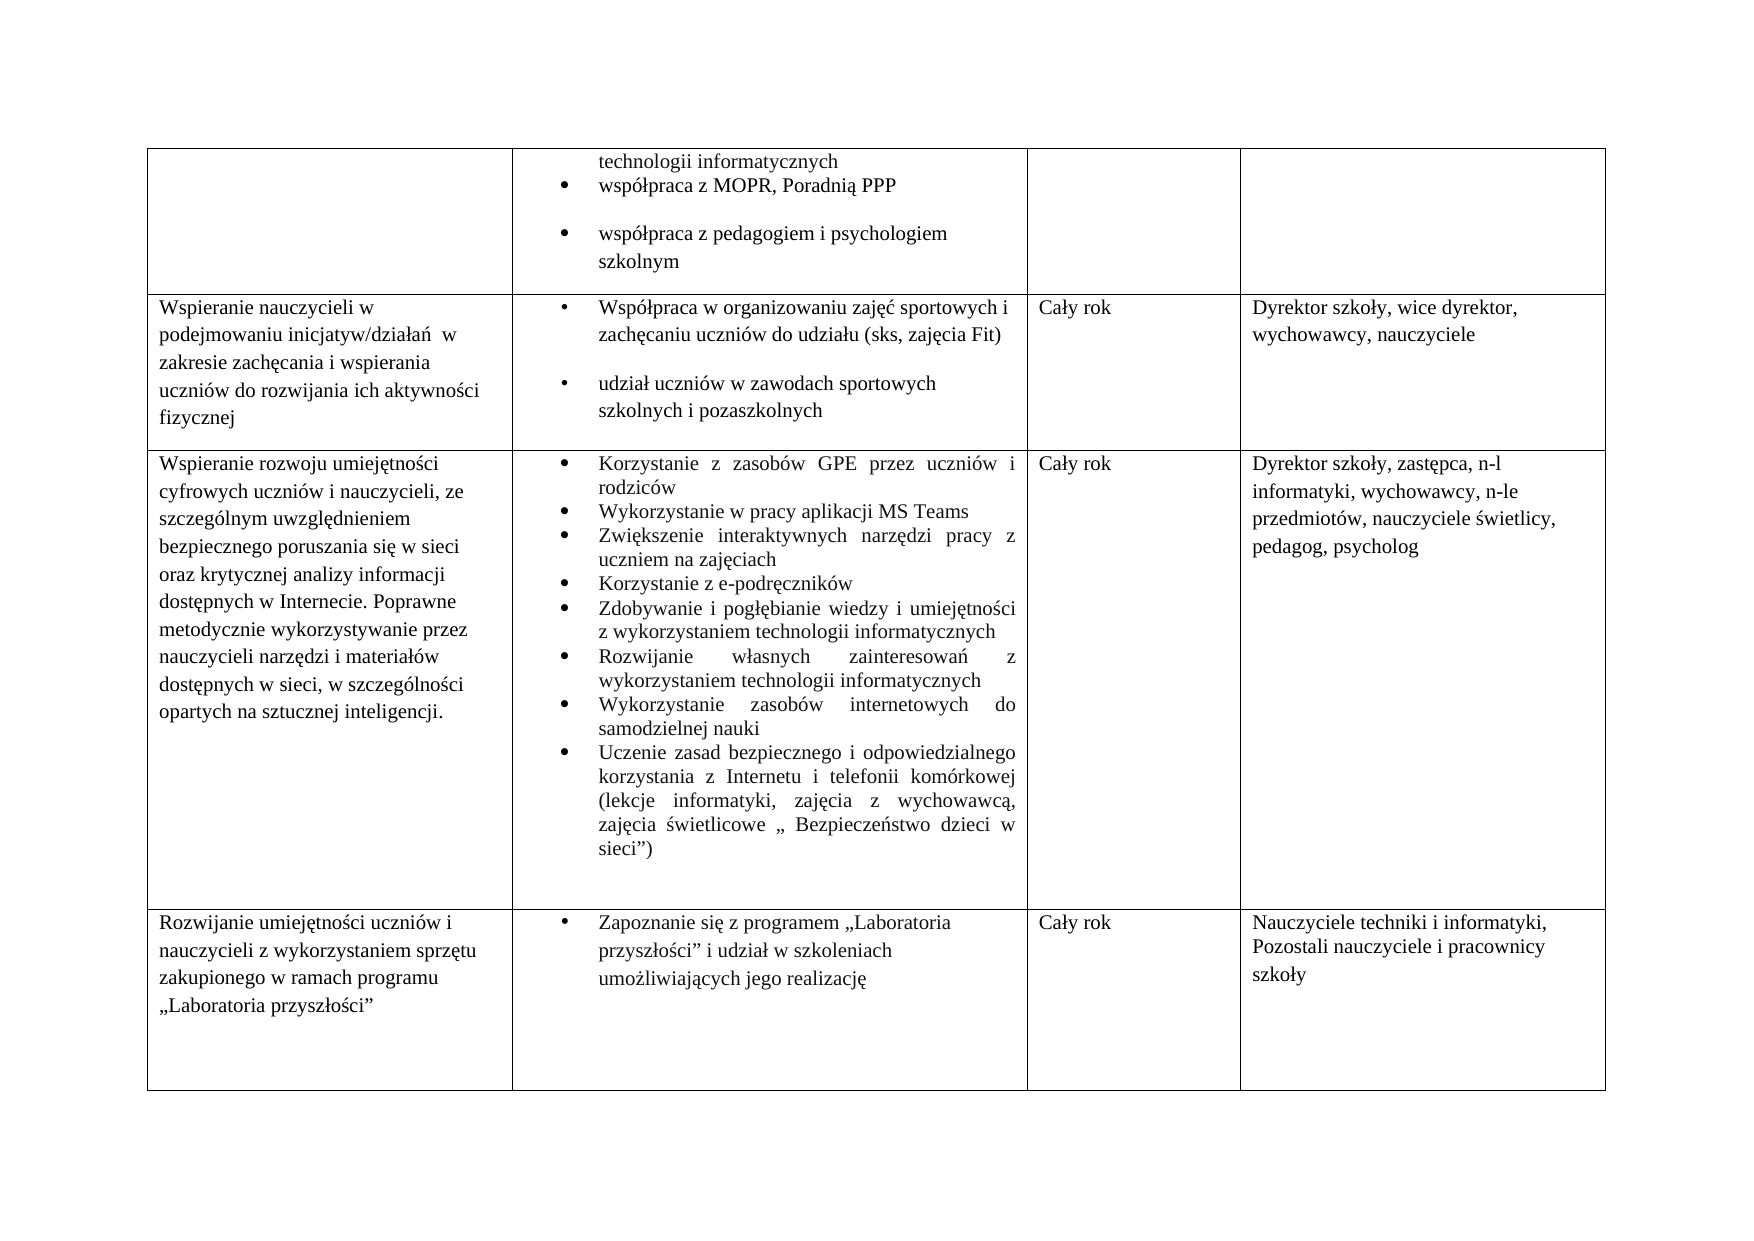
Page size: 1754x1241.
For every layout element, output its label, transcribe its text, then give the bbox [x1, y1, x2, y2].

table_cell Wspieranie rozwoju umiejętności cyfrowych uczniów i nauczycieli, ze szczególnym uwzględnieniem bezpiecznego poruszania się w sieci oraz krytycznej analizy informacji dostępnych w Internecie. Poprawne metodycznie wykorzystywanie przez nauczycieli narzędzi i materiałów dostępnych w sieci, w szczególności opartych na sztucznej inteligencji. [148, 451, 512, 909]
table_cell Rozwijanie umiejętności uczniów i nauczycieli z wykorzystaniem sprzętu zakupionego w ramach programu „Laboratoria przyszłości” [148, 910, 512, 1090]
table_cell Badanie przyrostu wiedzy i umiejętności uczniów z języka polskiego i matematyki w ramach programów „Lepsza Szkoła” i „Matematyka z Plusem” Zajęcia dodatkowe wspierające uczniów zdolnych oraz z trudnościami Zajęcia logopedyczne, terapii pedagogicznej i inne Egzaminy próbne klas VIII i Testy Trzecioklasisty Organizacje konkursów, udział w konkursach zgodnie z kalendarzem imprez Wykorzystanie aktywizujących metod nauczania i technologii informatycznych współpraca z MOPR, Poradnią PPP współpraca z pedagogiem i psychologiem szkolnym [513, 149, 1027, 294]
table_cell Zapoznanie się z programem „Laboratoria przyszłości” i udział w szkoleniach umożliwiających jego realizację [513, 910, 1027, 1090]
table_cell Dyrektor szkoły, wice dyrektor, wychowawcy, nauczyciele [1241, 295, 1605, 450]
table_cell Dyrektor szkoły, zastępca, n-l informatyki, wychowawcy, n-le przedmiotów, nauczyciele świetlicy, pedagog, psycholog [1241, 451, 1605, 909]
table_cell Nauczyciele techniki i informatyki, Pozostali nauczyciele i pracownicy szkoły [1241, 910, 1605, 1090]
table_cell Cały rok [1028, 910, 1240, 1090]
table_cell [1241, 149, 1605, 294]
table_cell Cały rok [1028, 451, 1240, 909]
table_cell Współpraca w organizowaniu zajęć sportowych i zachęcaniu uczniów do udziału (sks, zajęcia Fit) udział uczniów w zawodach sportowych szkolnych i pozaszkolnych [513, 295, 1027, 450]
table_cell [1028, 149, 1240, 294]
table_cell Cały rok [1028, 295, 1240, 450]
table_cell Korzystanie z zasobów GPE przez uczniów i rodziców Wykorzystanie w pracy aplikacji MS Teams Zwiększenie interaktywnych narzędzi pracy z uczniem na zajęciach Korzystanie z e-podręczników Zdobywanie i pogłębianie wiedzy i umiejętności z wykorzystaniem technologii informatycznych Rozwijanie własnych zainteresowań z wykorzystaniem technologii informatycznych Wykorzystanie zasobów internetowych do samodzielnej nauki Uczenie zasad bezpiecznego i odpowiedzialnego korzystania z Internetu i telefonii komórkowej (lekcje informatyki, zajęcia z wychowawcą, zajęcia świetlicowe „ Bezpieczeństwo dzieci w sieci”) [513, 451, 1027, 909]
table_cell Wspieranie nauczycieli w podejmowaniu inicjatyw/działań w zakresie zachęcania i wspierania uczniów do rozwijania ich aktywności fizycznej [148, 295, 512, 450]
table_cell [148, 149, 512, 294]
